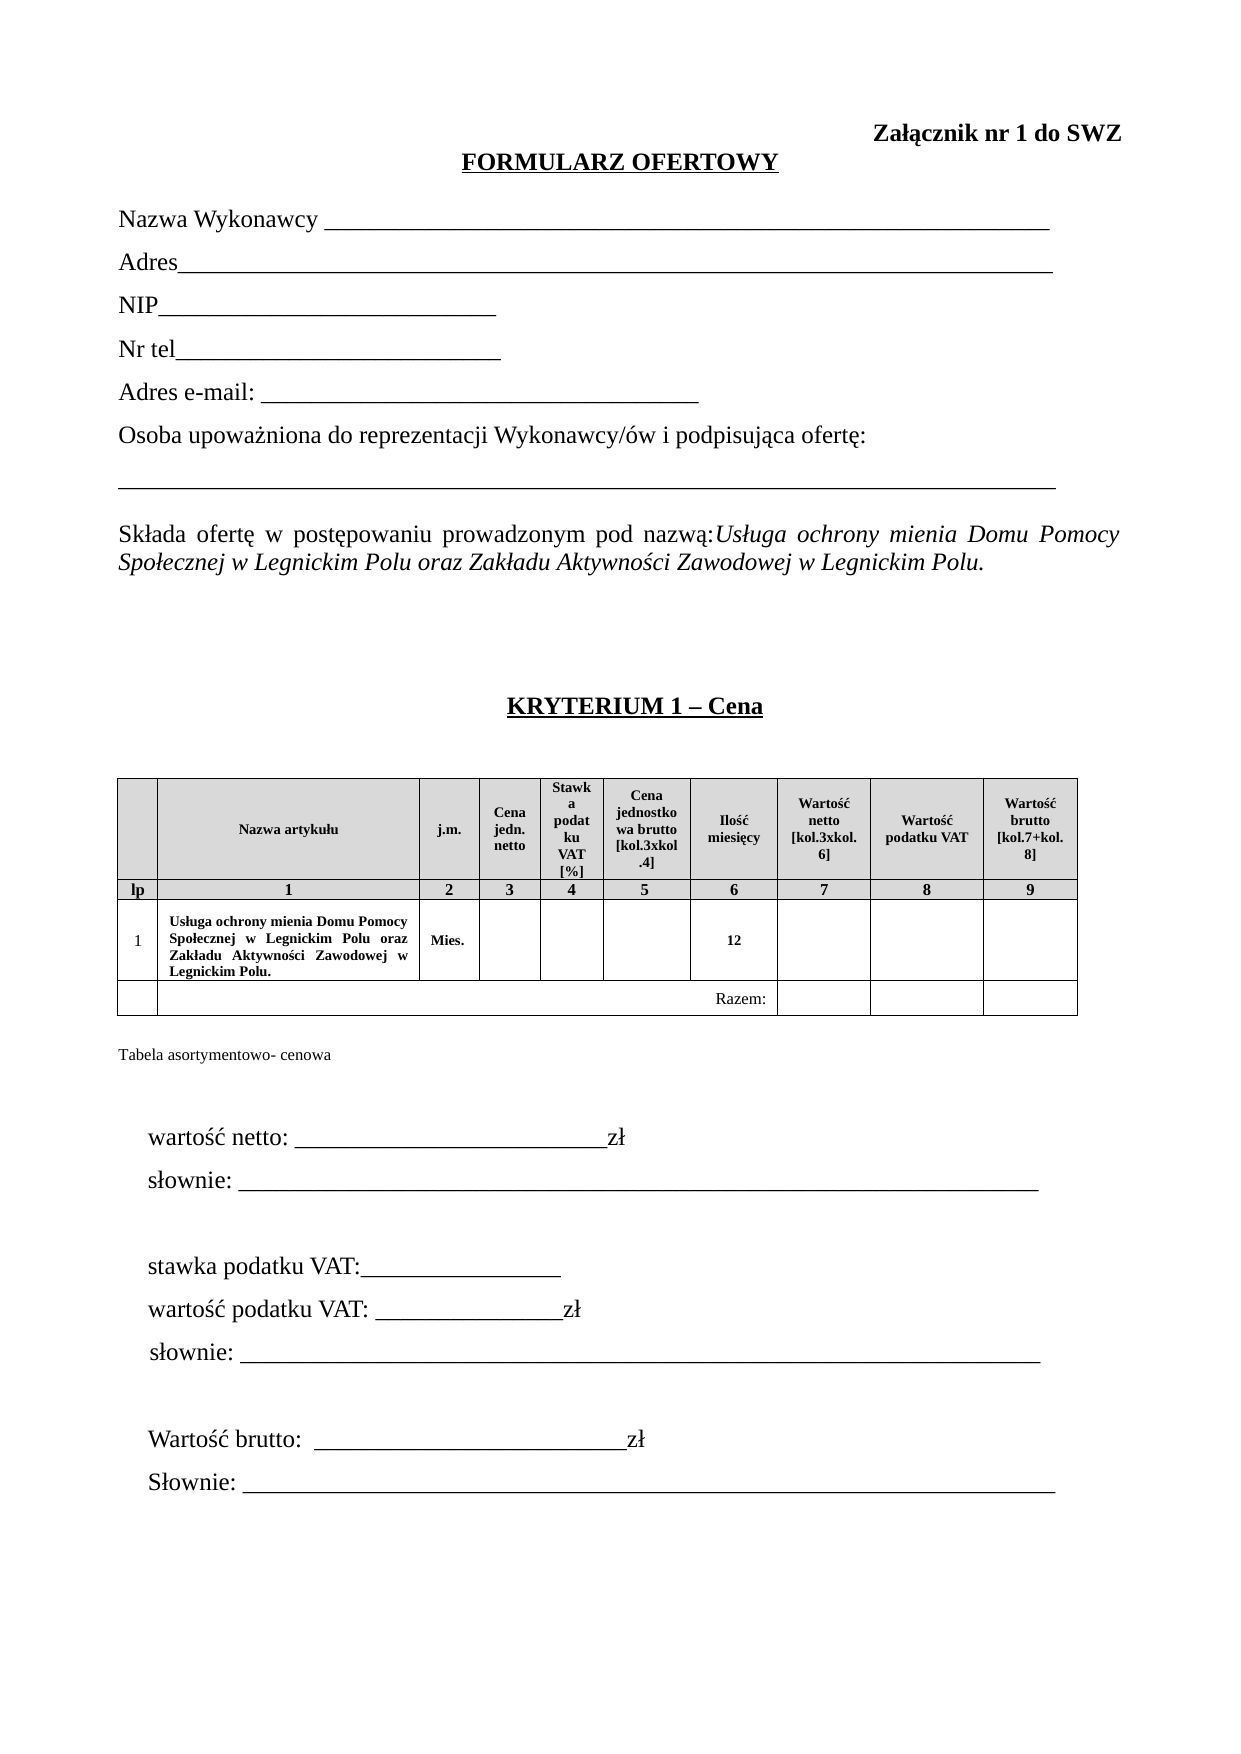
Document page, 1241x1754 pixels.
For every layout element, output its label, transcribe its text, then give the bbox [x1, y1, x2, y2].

table_cell 1 [158, 880, 419, 899]
table_cell [480, 900, 540, 980]
table_cell [604, 900, 690, 980]
table_header Cena jednostkowa brutto [kol.3xkol.4] [604, 779, 690, 879]
table_header Wartość podatku VAT [871, 779, 983, 879]
table_header Nazwa artykułu [158, 779, 419, 879]
table_cell 1 [118, 900, 157, 980]
table_cell 12 [691, 900, 777, 980]
table_cell 2 [420, 880, 479, 899]
text Osoba upoważniona do reprezentacji Wykonawcy/ów i podpisująca ofertę: ___________________________________________________________________________ [118, 420, 1122, 492]
table_cell [778, 981, 870, 1015]
text Adres e-mail: ___________________________________ [118, 377, 1122, 406]
text Załącznik nr 1 do SWZ [118, 118, 1122, 147]
table_header [118, 779, 157, 879]
table_cell 6 [691, 880, 777, 899]
table_cell [984, 981, 1077, 1015]
text Adres______________________________________________________________________ [118, 247, 1122, 276]
table_cell Razem: [158, 981, 777, 1015]
table_cell 7 [778, 880, 870, 899]
text wartość netto: _________________________zł [148, 1122, 1122, 1151]
table_header Wartość brutto [kol.7+kol.8] [984, 779, 1077, 879]
table_header j.m. [420, 779, 479, 879]
table_cell [871, 900, 983, 980]
text Składa ofertę w postępowaniu prowadzonym pod nazwą:Usługa ochrony mienia Domu Pomocy Społecznej w Legnickim Polu oraz Zakładu Aktywności Zawodowej w Legnickim Polu. [118, 519, 1122, 576]
text słownie: ________________________________________________________________ [148, 1165, 1122, 1194]
text KRYTERIUM 1 – Cena [118, 691, 1122, 720]
text słownie: ________________________________________________________________ [118, 1337, 1122, 1366]
text NIP___________________________ [118, 291, 1122, 319]
table_header Wartość netto [kol.3xkol.6] [778, 779, 870, 879]
table_cell [118, 981, 157, 1015]
text stawka podatku VAT:________________ [148, 1251, 1122, 1280]
text Tabela asortymentowo- cenowa [118, 1045, 1122, 1064]
text wartość podatku VAT: _______________zł [148, 1294, 1122, 1323]
table_cell [541, 900, 603, 980]
text FORMULARZ OFERTOWY [118, 147, 1122, 176]
table_cell 5 [604, 880, 690, 899]
table_cell 4 [541, 880, 603, 899]
text Nr tel__________________________ [118, 334, 1122, 362]
table_cell [778, 900, 870, 980]
text Nazwa Wykonawcy __________________________________________________________ [118, 204, 1122, 233]
table_header Cena jedn. netto [480, 779, 540, 879]
text Słownie: _________________________________________________________________ [148, 1467, 1122, 1496]
text Wartość brutto: _________________________zł [148, 1424, 1122, 1452]
table_cell 8 [871, 880, 983, 899]
table_cell lp [118, 880, 157, 899]
table_cell [871, 981, 983, 1015]
table_cell 3 [480, 880, 540, 899]
table_header Ilość miesięcy [691, 779, 777, 879]
table_cell Usługa ochrony mienia Domu Pomocy Społecznej w Legnickim Polu oraz Zakładu Aktywności Zawodowej w Legnickim Polu. [158, 900, 419, 980]
table_cell Mies. [420, 900, 479, 980]
table_cell 9 [984, 880, 1077, 899]
table_cell [984, 900, 1077, 980]
table_header Stawka podatku VAT [%] [541, 779, 603, 879]
